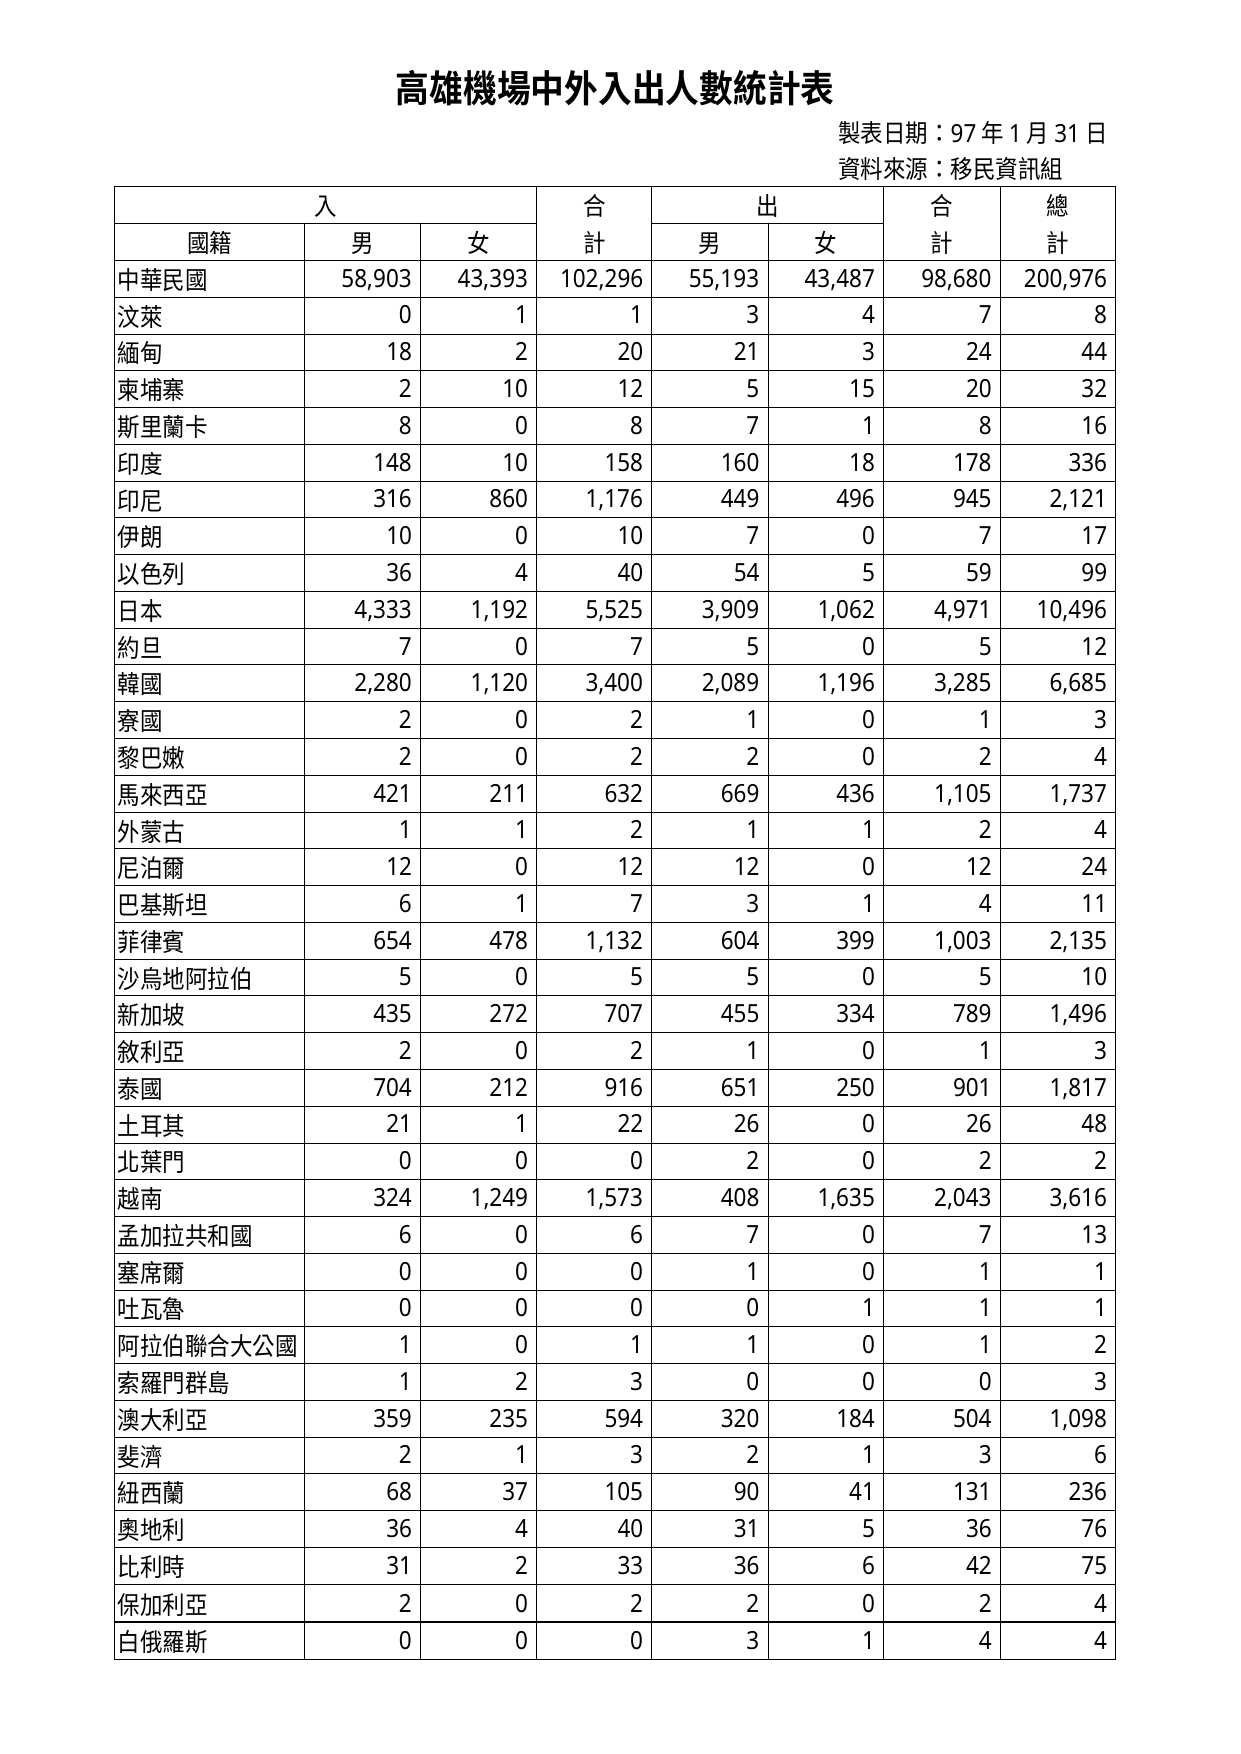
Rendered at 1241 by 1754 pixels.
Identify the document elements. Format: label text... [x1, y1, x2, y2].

table_cell 中華民國 [115, 261, 304, 297]
table_cell 約旦 [115, 629, 304, 664]
table_cell 1 [421, 298, 536, 333]
table_cell 1 [537, 1327, 651, 1363]
table_cell 0 [421, 408, 536, 444]
table_cell 0 [769, 1327, 883, 1363]
table_cell 102,296 [537, 261, 651, 297]
table_cell 1,737 [1001, 776, 1115, 811]
table_cell 3 [652, 886, 768, 922]
table_cell 160 [652, 445, 768, 481]
table_cell 6 [769, 1548, 883, 1584]
table_cell 2 [537, 1033, 651, 1069]
table_cell 7 [884, 518, 1000, 554]
table_cell 36 [305, 1511, 420, 1547]
table_cell 31 [652, 1511, 768, 1547]
table_cell 11 [1001, 886, 1115, 922]
table_cell 越南 [115, 1180, 304, 1216]
table_cell 黎巴嫩 [115, 739, 304, 775]
table_cell 吐瓦魯 [115, 1291, 304, 1326]
table_cell 男 [305, 224, 420, 260]
table_cell 4 [1001, 739, 1115, 775]
table_cell 以色列 [115, 555, 304, 591]
table_cell 2 [537, 702, 651, 738]
table_cell 44 [1001, 335, 1115, 370]
table_cell 13 [1001, 1217, 1115, 1253]
table_cell 0 [421, 518, 536, 554]
table_cell 0 [421, 1327, 536, 1363]
table_cell 北葉門 [115, 1144, 304, 1179]
table_cell 24 [884, 335, 1000, 370]
table_cell 0 [421, 1033, 536, 1069]
table_cell 1 [305, 1364, 420, 1400]
table_cell 土耳其 [115, 1107, 304, 1142]
table_cell 0 [537, 1254, 651, 1289]
table_cell 2,089 [652, 665, 768, 701]
table_cell 496 [769, 482, 883, 517]
table_cell 408 [652, 1180, 768, 1216]
table_cell 158 [537, 445, 651, 481]
table_cell 178 [884, 445, 1000, 481]
table_cell 4 [1001, 1623, 1115, 1659]
table_cell 704 [305, 1070, 420, 1106]
table_cell 0 [769, 702, 883, 738]
table_cell 58,903 [305, 261, 420, 297]
table_cell 2 [305, 1033, 420, 1069]
table_cell 4 [769, 298, 883, 333]
table_cell 10,496 [1001, 592, 1115, 628]
table_cell 320 [652, 1401, 768, 1437]
table_cell 印度 [115, 445, 304, 481]
table_cell 21 [652, 335, 768, 370]
table_cell 3 [537, 1438, 651, 1473]
table_cell 伊朗 [115, 518, 304, 554]
table_cell 3,909 [652, 592, 768, 628]
table_cell 2 [884, 739, 1000, 775]
table_cell 孟加拉共和國 [115, 1217, 304, 1253]
table_cell 10 [1001, 960, 1115, 995]
table_cell 4 [421, 555, 536, 591]
table_cell 1 [421, 1438, 536, 1473]
table_cell 7 [537, 629, 651, 664]
table_cell 1,196 [769, 665, 883, 701]
table_cell 17 [1001, 518, 1115, 554]
table_cell 0 [421, 849, 536, 885]
table_cell 2 [537, 1585, 651, 1621]
table_cell 18 [769, 445, 883, 481]
table_cell 632 [537, 776, 651, 811]
table_cell 2,135 [1001, 923, 1115, 958]
table_cell 0 [769, 1254, 883, 1289]
table_cell 8 [884, 408, 1000, 444]
table_cell 10 [537, 518, 651, 554]
table_cell 12 [1001, 629, 1115, 664]
table_cell 18 [305, 335, 420, 370]
table_cell 2,121 [1001, 482, 1115, 517]
table_cell 20 [537, 335, 651, 370]
table_cell 0 [769, 629, 883, 664]
table_cell 計 [1001, 223, 1115, 260]
table_cell 20 [884, 371, 1000, 407]
table_cell 21 [305, 1107, 420, 1142]
table_cell 3 [1001, 1364, 1115, 1400]
table_cell 國籍 [115, 224, 304, 260]
table_cell 59 [884, 555, 1000, 591]
table_cell 0 [769, 849, 883, 885]
table_cell 184 [769, 1401, 883, 1437]
table_cell 2 [305, 702, 420, 738]
table_cell 紐西蘭 [115, 1474, 304, 1510]
table_cell 2 [421, 1364, 536, 1400]
table_cell 0 [305, 1254, 420, 1289]
table_cell 148 [305, 445, 420, 481]
table_cell 計 [884, 223, 1000, 260]
table_cell 0 [769, 739, 883, 775]
table_cell 2 [305, 1585, 420, 1621]
table_cell 4,971 [884, 592, 1000, 628]
table_cell 2 [652, 739, 768, 775]
table_cell 789 [884, 996, 1000, 1032]
table_cell 3 [769, 335, 883, 370]
table_cell 1,635 [769, 1180, 883, 1216]
table_cell 2 [305, 1438, 420, 1473]
table_cell 1,120 [421, 665, 536, 701]
table_cell 1 [769, 408, 883, 444]
table_cell 計 [537, 223, 651, 260]
table_cell 印尼 [115, 482, 304, 517]
table_cell 8 [1001, 298, 1115, 333]
table_cell 6 [305, 1217, 420, 1253]
table_cell 15 [769, 371, 883, 407]
table_cell 336 [1001, 445, 1115, 481]
table_cell 0 [421, 960, 536, 995]
table_cell 日本 [115, 592, 304, 628]
table_cell 40 [537, 1511, 651, 1547]
table_cell 75 [1001, 1548, 1115, 1584]
table_cell 1 [421, 886, 536, 922]
table_cell 235 [421, 1401, 536, 1437]
table_cell 0 [305, 298, 420, 333]
table_cell 0 [652, 1364, 768, 1400]
table_cell 26 [652, 1107, 768, 1142]
table_cell 504 [884, 1401, 1000, 1437]
table_cell 1 [1001, 1254, 1115, 1289]
table_cell 200,976 [1001, 261, 1115, 297]
table_cell 0 [769, 1144, 883, 1179]
table_cell 斐濟 [115, 1438, 304, 1473]
table_cell 0 [421, 1291, 536, 1326]
table_cell 1,496 [1001, 996, 1115, 1032]
table_cell 651 [652, 1070, 768, 1106]
table_cell 白俄羅斯 [115, 1623, 304, 1659]
table_cell 4 [421, 1511, 536, 1547]
table_cell 0 [537, 1623, 651, 1659]
table_cell 入 [115, 187, 536, 223]
table_cell 7 [884, 1217, 1000, 1253]
table_cell 1 [652, 702, 768, 738]
table_cell 敘利亞 [115, 1033, 304, 1069]
table_cell 26 [884, 1107, 1000, 1142]
table_cell 0 [421, 1217, 536, 1253]
table_cell 6,685 [1001, 665, 1115, 701]
table_cell 5 [884, 960, 1000, 995]
table_cell 緬甸 [115, 335, 304, 370]
table_cell 40 [537, 555, 651, 591]
table_cell 1 [421, 813, 536, 848]
table_cell 131 [884, 1474, 1000, 1510]
table_cell 3,285 [884, 665, 1000, 701]
table_cell 1,003 [884, 923, 1000, 958]
table_cell 1,249 [421, 1180, 536, 1216]
table_cell 435 [305, 996, 420, 1032]
table_cell 334 [769, 996, 883, 1032]
table_cell 比利時 [115, 1548, 304, 1584]
table_cell 12 [305, 849, 420, 885]
table_cell 90 [652, 1474, 768, 1510]
table_cell 5 [769, 1511, 883, 1547]
table_cell 3 [1001, 1033, 1115, 1069]
table_cell 韓國 [115, 665, 304, 701]
table_cell 2 [884, 813, 1000, 848]
table_cell 3 [1001, 702, 1115, 738]
table_cell 43,393 [421, 261, 536, 297]
table_cell 男 [652, 224, 768, 260]
table_cell 3 [652, 298, 768, 333]
table_cell 5 [884, 629, 1000, 664]
table_cell 2 [305, 739, 420, 775]
table_cell 1 [769, 813, 883, 848]
table_cell 沙烏地阿拉伯 [115, 960, 304, 995]
table_cell 3 [652, 1623, 768, 1659]
table_cell 36 [305, 555, 420, 591]
table_cell 女 [769, 224, 883, 260]
table_cell 37 [421, 1474, 536, 1510]
table_cell 4 [884, 886, 1000, 922]
table_cell 43,487 [769, 261, 883, 297]
table_cell 新加坡 [115, 996, 304, 1032]
table_cell 2,280 [305, 665, 420, 701]
table_cell 2 [421, 1548, 536, 1584]
table_header 高雄機場中外入出人數統計表 [115, 59, 1116, 113]
table_cell 2 [305, 371, 420, 407]
table_cell 5 [652, 371, 768, 407]
table_cell 1 [884, 1254, 1000, 1289]
table_cell 菲律賓 [115, 923, 304, 958]
table_cell 奧地利 [115, 1511, 304, 1547]
table_cell 1 [1001, 1291, 1115, 1326]
table_cell 99 [1001, 555, 1115, 591]
table_cell 0 [421, 1585, 536, 1621]
table_cell 455 [652, 996, 768, 1032]
table_cell 5 [652, 629, 768, 664]
table_cell 斯里蘭卡 [115, 408, 304, 444]
table_cell 250 [769, 1070, 883, 1106]
table_cell 478 [421, 923, 536, 958]
table_cell 901 [884, 1070, 1000, 1106]
table_cell 0 [421, 1254, 536, 1289]
table_cell 449 [652, 482, 768, 517]
table_cell 4 [1001, 1585, 1115, 1621]
table_cell 巴基斯坦 [115, 886, 304, 922]
table_cell 1,192 [421, 592, 536, 628]
table_cell 2 [1001, 1327, 1115, 1363]
table_cell 7 [305, 629, 420, 664]
table_cell 1 [884, 1033, 1000, 1069]
table_cell 12 [652, 849, 768, 885]
table_cell 10 [421, 445, 536, 481]
table_cell 1,062 [769, 592, 883, 628]
table_cell 7 [884, 298, 1000, 333]
table_cell 馬來西亞 [115, 776, 304, 811]
table_cell 2 [1001, 1144, 1115, 1179]
table_cell 2 [884, 1585, 1000, 1621]
table_cell 0 [769, 1585, 883, 1621]
table_cell 出 [652, 187, 883, 223]
table_cell 316 [305, 482, 420, 517]
table_cell 945 [884, 482, 1000, 517]
table_cell 0 [421, 1623, 536, 1659]
table_cell 1 [884, 1327, 1000, 1363]
table_cell 0 [305, 1144, 420, 1179]
table_cell 669 [652, 776, 768, 811]
table_cell 合 [884, 187, 1000, 223]
table_cell 212 [421, 1070, 536, 1106]
table_cell 7 [652, 518, 768, 554]
table_cell 8 [305, 408, 420, 444]
table_cell 0 [537, 1291, 651, 1326]
table_cell 2 [421, 335, 536, 370]
table_cell 0 [884, 1364, 1000, 1400]
table_cell 1,098 [1001, 1401, 1115, 1437]
table_cell 柬埔寨 [115, 371, 304, 407]
table_cell 外蒙古 [115, 813, 304, 848]
table_cell 0 [769, 518, 883, 554]
table_cell 707 [537, 996, 651, 1032]
table_cell 1,105 [884, 776, 1000, 811]
table_cell 合 [537, 187, 651, 223]
table_cell 2 [537, 739, 651, 775]
table_cell 22 [537, 1107, 651, 1142]
table_cell 5 [305, 960, 420, 995]
table_cell 2 [652, 1438, 768, 1473]
table_cell 324 [305, 1180, 420, 1216]
table_cell 0 [421, 702, 536, 738]
table_cell 42 [884, 1548, 1000, 1584]
table_cell 4,333 [305, 592, 420, 628]
table_cell 1,573 [537, 1180, 651, 1216]
table_cell 399 [769, 923, 883, 958]
table_cell 12 [537, 371, 651, 407]
table_cell 5 [537, 960, 651, 995]
table_cell 0 [769, 960, 883, 995]
table_cell 2 [652, 1144, 768, 1179]
table_cell 10 [421, 371, 536, 407]
table_cell 68 [305, 1474, 420, 1510]
table_cell 汶萊 [115, 298, 304, 333]
table_cell 98,680 [884, 261, 1000, 297]
table_cell 1 [769, 886, 883, 922]
table_cell 1 [769, 1291, 883, 1326]
table_cell 594 [537, 1401, 651, 1437]
table_cell 860 [421, 482, 536, 517]
table_cell 7 [652, 1217, 768, 1253]
table_cell 1 [305, 813, 420, 848]
table_cell 32 [1001, 371, 1115, 407]
table_cell 2 [537, 813, 651, 848]
table_cell 916 [537, 1070, 651, 1106]
table_cell 6 [537, 1217, 651, 1253]
table_cell 1 [652, 1033, 768, 1069]
table_cell [115, 113, 835, 186]
table_cell 0 [769, 1033, 883, 1069]
table_cell 5,525 [537, 592, 651, 628]
table_cell 10 [305, 518, 420, 554]
table_cell 保加利亞 [115, 1585, 304, 1621]
table_cell 0 [769, 1107, 883, 1142]
table_cell 359 [305, 1401, 420, 1437]
table_cell 0 [421, 629, 536, 664]
table_cell 0 [769, 1364, 883, 1400]
table_cell 3,616 [1001, 1180, 1115, 1216]
table_cell 索羅門群島 [115, 1364, 304, 1400]
table_cell 4 [1001, 813, 1115, 848]
table_cell 1 [652, 1327, 768, 1363]
table_cell 48 [1001, 1107, 1115, 1142]
table_cell 7 [537, 886, 651, 922]
table_cell 泰國 [115, 1070, 304, 1106]
table_cell 41 [769, 1474, 883, 1510]
table_cell 12 [884, 849, 1000, 885]
table_cell 1,132 [537, 923, 651, 958]
table_cell 33 [537, 1548, 651, 1584]
table_cell 272 [421, 996, 536, 1032]
table_cell 654 [305, 923, 420, 958]
table_cell 阿拉伯聯合大公國 [115, 1327, 304, 1363]
table_cell 製表日期：97年1月31日 資料來源：移民資訊組 [835, 113, 1116, 186]
table_cell 1 [305, 1327, 420, 1363]
table_cell 24 [1001, 849, 1115, 885]
table_cell 0 [769, 1217, 883, 1253]
table_cell 36 [884, 1511, 1000, 1547]
table_cell 3 [537, 1364, 651, 1400]
table_cell 16 [1001, 408, 1115, 444]
table_cell 6 [1001, 1438, 1115, 1473]
table_cell 0 [305, 1291, 420, 1326]
table_cell 3 [884, 1438, 1000, 1473]
table_cell 2 [884, 1144, 1000, 1179]
table_cell 1 [884, 702, 1000, 738]
table_cell 211 [421, 776, 536, 811]
table_cell 1,176 [537, 482, 651, 517]
table_cell 236 [1001, 1474, 1115, 1510]
table_cell 總 [1001, 187, 1115, 223]
table_cell 55,193 [652, 261, 768, 297]
table_cell 0 [421, 739, 536, 775]
table_cell 12 [537, 849, 651, 885]
table_cell 澳大利亞 [115, 1401, 304, 1437]
table_cell 0 [652, 1291, 768, 1326]
table_cell 女 [421, 224, 536, 260]
table_cell 1 [769, 1438, 883, 1473]
table_cell 604 [652, 923, 768, 958]
table_cell 3,400 [537, 665, 651, 701]
table_cell 8 [537, 408, 651, 444]
table_cell 0 [421, 1144, 536, 1179]
table_cell 1 [421, 1107, 536, 1142]
table_cell 6 [305, 886, 420, 922]
table_cell 36 [652, 1548, 768, 1584]
table_cell 76 [1001, 1511, 1115, 1547]
table_cell 105 [537, 1474, 651, 1510]
table_cell 2 [652, 1585, 768, 1621]
table_cell 塞席爾 [115, 1254, 304, 1289]
table_cell 0 [537, 1144, 651, 1179]
table_cell 421 [305, 776, 420, 811]
table_cell 54 [652, 555, 768, 591]
table_cell 7 [652, 408, 768, 444]
table_cell 尼泊爾 [115, 849, 304, 885]
table_cell 0 [305, 1623, 420, 1659]
table_cell 1 [652, 813, 768, 848]
table_cell 5 [652, 960, 768, 995]
table_cell 5 [769, 555, 883, 591]
table_cell 31 [305, 1548, 420, 1584]
table_cell 436 [769, 776, 883, 811]
table_cell 1 [652, 1254, 768, 1289]
table_cell 1,817 [1001, 1070, 1115, 1106]
table_cell 寮國 [115, 702, 304, 738]
table_cell 1 [537, 298, 651, 333]
table_cell 1 [884, 1291, 1000, 1326]
table_cell 1 [769, 1623, 883, 1659]
table_cell 2,043 [884, 1180, 1000, 1216]
table_cell 4 [884, 1623, 1000, 1659]
